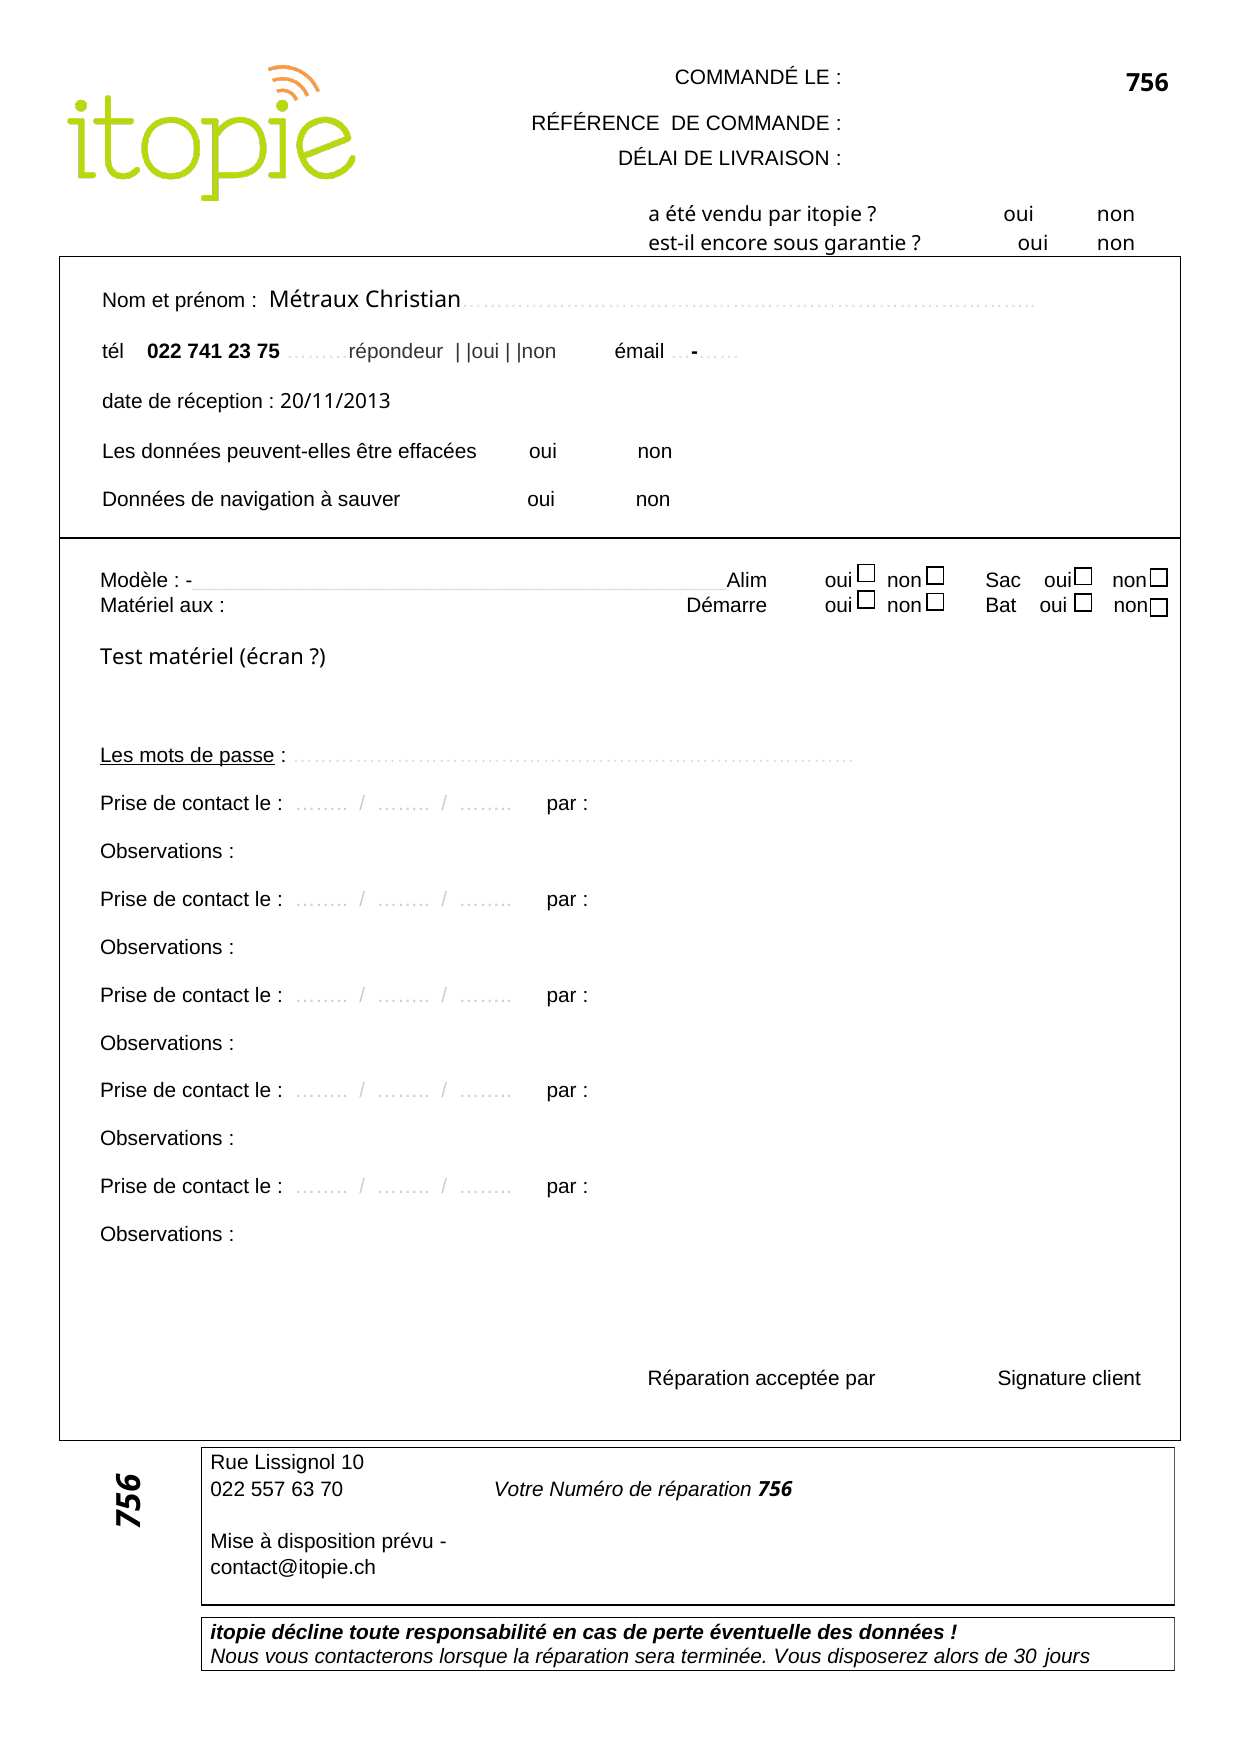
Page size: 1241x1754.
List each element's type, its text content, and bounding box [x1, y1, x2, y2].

table_cell RÉFÉRENCE DE COMMANDE : [490, 105, 847, 140]
text Prise de contact le : …….. / …….. / …….. par : [60, 788, 1180, 815]
text Prise de contact le : …….. / …….. / …….. par : [60, 979, 1180, 1006]
text Les données peuvent-elles être effacées oui non [60, 436, 1180, 463]
text Observations : [60, 1027, 1180, 1054]
table_cell [847, 140, 1180, 175]
table_header Rue Lissignol 10 022 557 63 70 Votre Numéro de réparation 756 Mise à disposition prévu - contact@itopie.ch [195, 1441, 1180, 1611]
text Modèle : - Alim oui non Sac oui non [879, 562, 925, 590]
table_cell DÉLAI DE LIVRAISON : [490, 140, 847, 175]
text Réparation acceptée par Signature client [60, 1363, 1180, 1390]
table_cell [847, 105, 1180, 140]
text a été vendu par itopie ? oui non [59, 199, 1181, 228]
text Observations : [60, 931, 1180, 958]
text Modèle : - Alim oui non Sac oui non [948, 562, 1180, 590]
text Prise de contact le : …….. / …….. / …….. par : [60, 1075, 1180, 1102]
text Prise de contact le : …….. / …….. / …….. par : [60, 1171, 1180, 1198]
table_cell itopie décline toute responsabilité en cas de perte éventuelle des données ! Nous vous contacterons lorsque la réparation sera terminée. Vous disposerez alors de 30 jours [195, 1611, 1180, 1677]
text est-il encore sous garantie ? oui non [59, 228, 1181, 256]
text Observations : [60, 836, 1180, 863]
table_header COMMANDÉ LE : [490, 59, 847, 104]
picture [67, 65, 356, 201]
text Données de navigation à sauver oui non [60, 484, 1180, 511]
text Test matériel (écran ?) [60, 638, 1180, 671]
text tél 022 741 23 75 ………répondeur | |oui | |non émail …-…… [60, 335, 1180, 362]
text Observations : [60, 1219, 1180, 1246]
text Nom et prénom : Métraux Christian……………………………………………………………………….. [60, 280, 1180, 314]
text date de réception : 20/11/2013 [60, 383, 1180, 415]
text Modèle : - Alim oui non Sac oui non [60, 562, 856, 590]
text Prise de contact le : …….. / …….. / …….. par : [60, 883, 1180, 911]
table_header 756 [59, 1441, 195, 1677]
text Matériel aux : Démarre oui non Bat oui non [60, 590, 1180, 617]
text Observations : [60, 1123, 1180, 1150]
table_header 756 [847, 59, 1180, 104]
text Les mots de passe : ……………………………………………………………………… [60, 740, 1180, 767]
